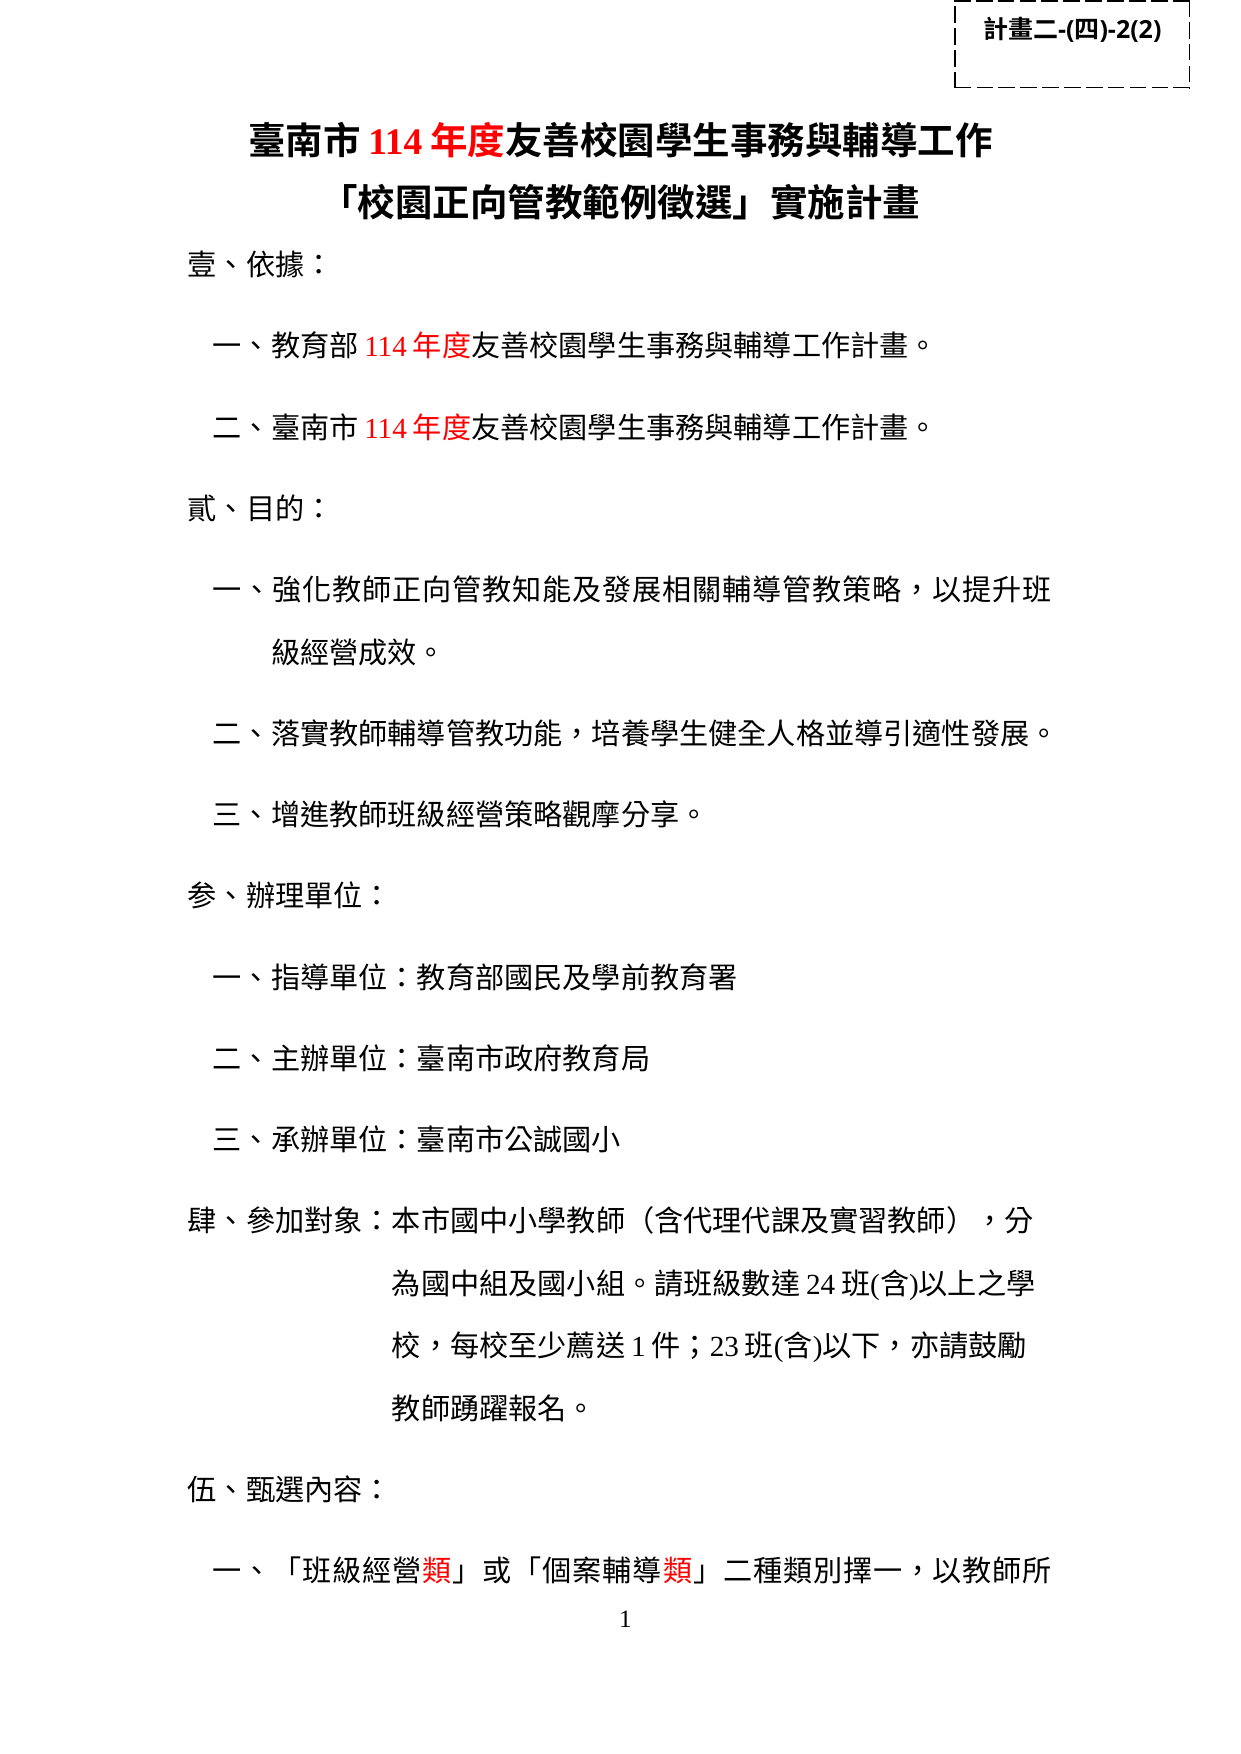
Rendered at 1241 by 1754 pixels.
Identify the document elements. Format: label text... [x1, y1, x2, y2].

text 三、增進教師班級經營策略觀摩分享。 [212, 771, 1053, 834]
text 三、承辦單位：臺南市公誠國小 [212, 1096, 1053, 1159]
text 「校園正向管教範例徵選」實施計畫 [187, 159, 1053, 221]
text [954, 0, 1190, 88]
text 伍、甄選內容： [187, 1446, 1053, 1509]
text 二、臺南市114年度友善校園學生事務與輔導工作計畫。 [212, 384, 1053, 446]
text 一、指導單位：教育部國民及學前教育署 [212, 934, 1053, 996]
text 貳、目的： [187, 465, 1053, 527]
text 一、強化教師正向管教知能及發展相關輔導管教策略，以提升班級經營成效。 [212, 546, 1053, 671]
text 一、教育部114年度友善校園學生事務與輔導工作計畫。 [212, 302, 1053, 365]
text 一、「班級經營類」或「個案輔導類」二種類別擇一，以教師所採取之校園正向管教範例為主，期增進學生良好行為及習慣，減少學生不良行為及習慣，以促進學生身心發展及身體自主，激發個人潛能，培養健全人格並導引適性發展。 [212, 1527, 1053, 1590]
text 肆、參加對象：本市國中小學教師（含代理代課及實習教師），分為國中組及國小組。請班級數達24班(含)以上之學校，每校至少薦送1件；23班(含)以下，亦請鼓勵教師踴躍報名。 [187, 1177, 1053, 1427]
text 臺南市114年度友善校園學生事務與輔導工作 [187, 96, 1053, 159]
text 壹、依據： [187, 221, 1053, 284]
text 二、落實教師輔導管教功能，培養學生健全人格並導引適性發展。 [212, 690, 1053, 752]
text 計畫二-(四)-2(2) [971, 9, 1174, 45]
text 二、主辦單位：臺南市政府教育局 [212, 1015, 1053, 1077]
text 参、辦理單位： [187, 852, 1053, 915]
